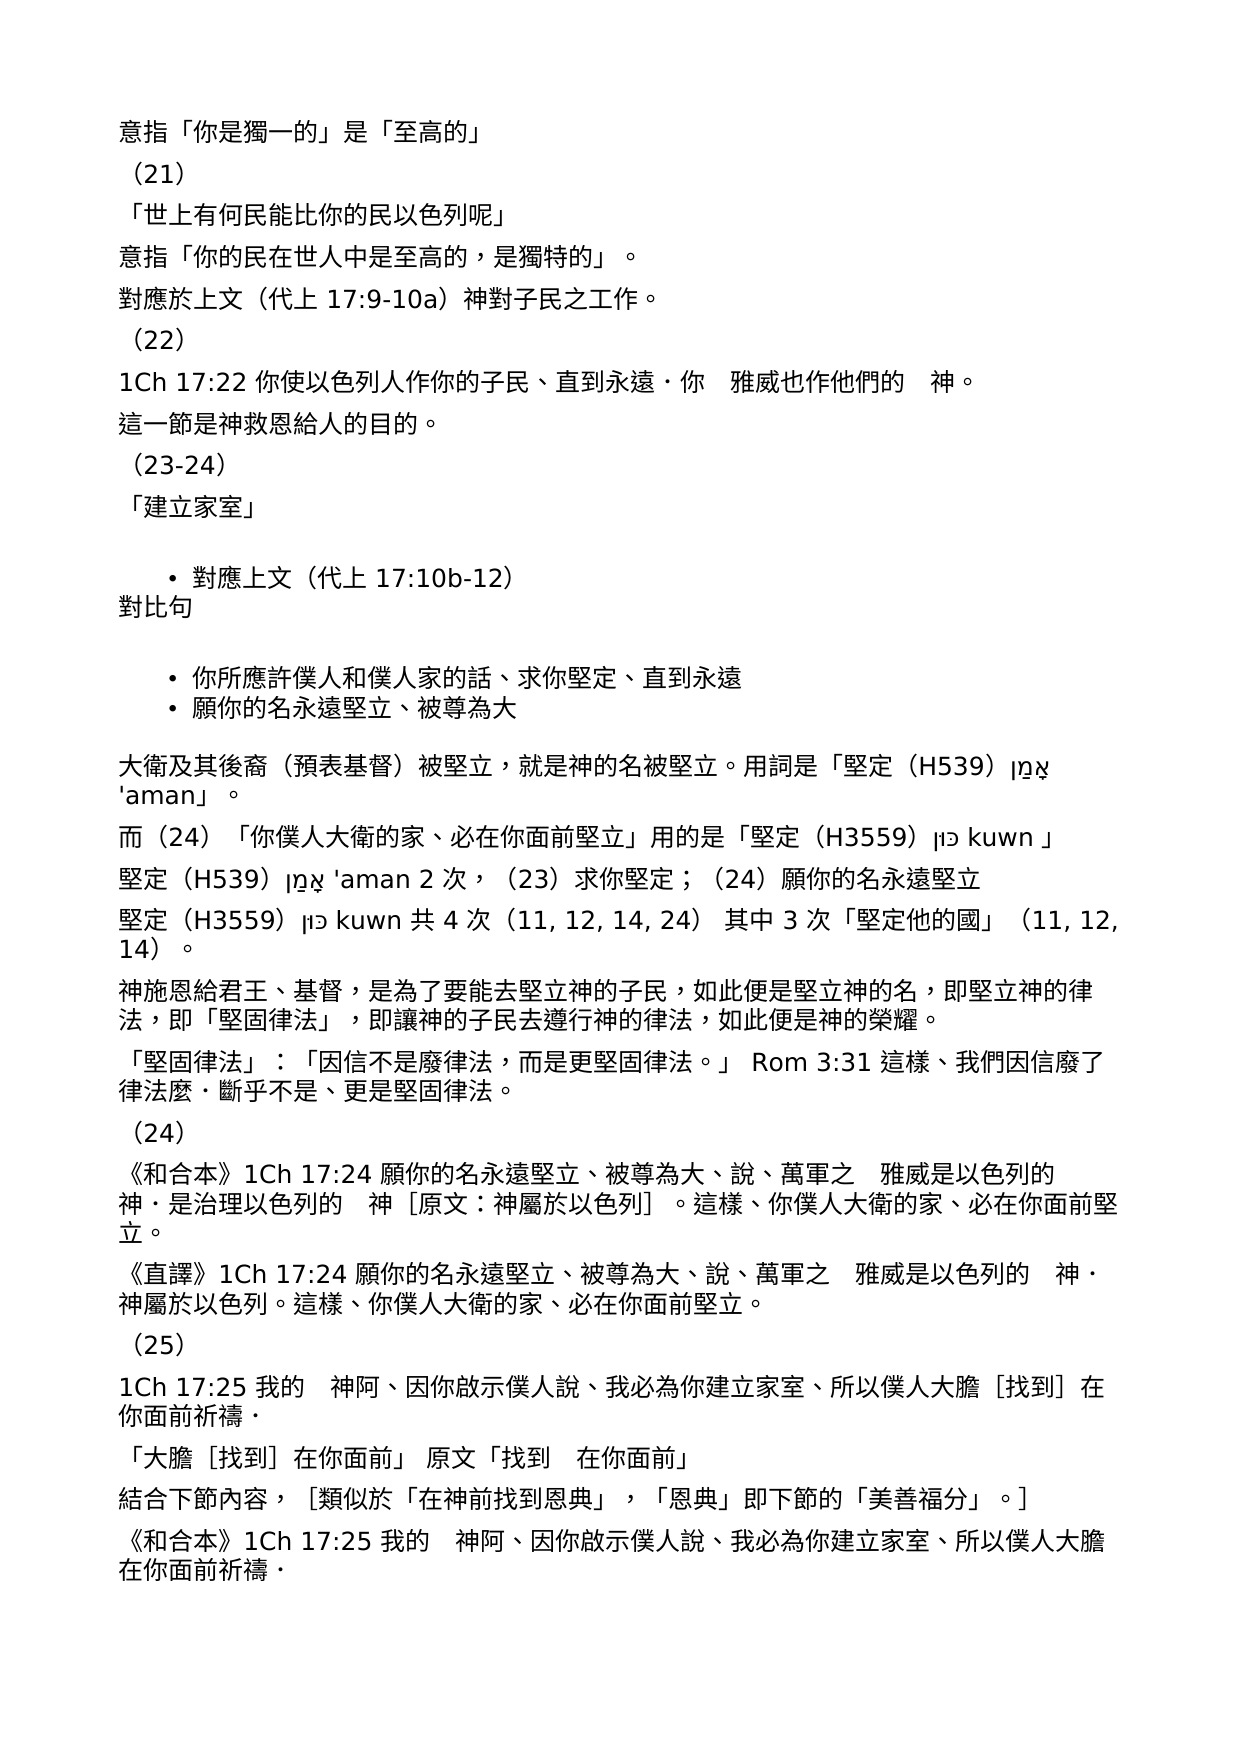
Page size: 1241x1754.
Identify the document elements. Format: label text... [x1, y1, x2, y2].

list 你所應許僕人和僕人家的話、求你堅定、直到永遠 [177, 664, 1122, 694]
text 對比句 [118, 593, 1122, 623]
text 堅定（H539）אָמַן 'aman 2 次，（23）求你堅定；（24）願你的名永遠堅立 [118, 865, 1122, 894]
text 意指「你是獨一的」是「至高的」 [118, 118, 1122, 147]
list 對應上文（代上 17:10b-12） [177, 564, 1122, 593]
text 意指「你的民在世人中是至高的，是獨特的」。 [118, 243, 1122, 272]
text 《和合本》1Ch 17:24 願你的名永遠堅立、被尊為大、說、萬軍之 雅威是以色列的 神．是治理以色列的 神［原文：神屬於以色列］。這樣、你僕人大衛的家、必在你面前堅立。 [118, 1161, 1122, 1248]
text 大衛及其後裔（預表基督）被堅立，就是神的名被堅立。用詞是「堅定（H539）אָמַן 'aman」。 [118, 752, 1122, 811]
text 「大膽［找到］在你面前」 原文「找到 在你面前」 [118, 1444, 1122, 1473]
text 對應於上文（代上 17:9-10a）神對子民之工作。 [118, 285, 1122, 314]
text （23-24） [118, 451, 1122, 481]
text 神施恩給君王、基督，是為了要能去堅立神的子民，如此便是堅立神的名，即堅立神的律法，即「堅固律法」，即讓神的子民去遵行神的律法，如此便是神的榮耀。 [118, 977, 1122, 1036]
text （25） [118, 1332, 1122, 1361]
text 結合下節內容，［類似於「在神前找到恩典」，「恩典」即下節的「美善福分」。］ [118, 1486, 1122, 1515]
text 《直譯》1Ch 17:24 願你的名永遠堅立、被尊為大、說、萬軍之 雅威是以色列的 神．神屬於以色列。這樣、你僕人大衛的家、必在你面前堅立。 [118, 1261, 1122, 1319]
text 「建立家室」 [118, 493, 1122, 522]
text 「世上有何民能比你的民以色列呢」 [118, 201, 1122, 231]
text 1Ch 17:22 你使以色列人作你的子民、直到永遠．你 雅威也作他們的 神。 [118, 368, 1122, 397]
list 願你的名永遠堅立、被尊為大 [177, 694, 1122, 723]
text 「堅固律法」：「因信不是廢律法，而是更堅固律法。」 Rom 3:31 這樣、我們因信廢了律法麼．斷乎不是、更是堅固律法。 [118, 1048, 1122, 1107]
text （21） [118, 160, 1122, 189]
text 堅定（H3559）כּוּן kuwn 共 4 次（11, 12, 14, 24） 其中 3 次「堅定他的國」（11, 12, 14）。 [118, 907, 1122, 965]
text 這一節是神救恩給人的目的。 [118, 410, 1122, 439]
text （22） [118, 326, 1122, 356]
text 1Ch 17:25 我的 神阿、因你啟示僕人說、我必為你建立家室、所以僕人大膽［找到］在你面前祈禱． [118, 1373, 1122, 1432]
text 《和合本》1Ch 17:25 我的 神阿、因你啟示僕人說、我必為你建立家室、所以僕人大膽在你面前祈禱． [118, 1527, 1122, 1586]
text （24） [118, 1119, 1122, 1148]
text 而（24）「你僕人大衛的家、必在你面前堅立」用的是「堅定（H3559）כּוּן kuwn 」 [118, 823, 1122, 852]
